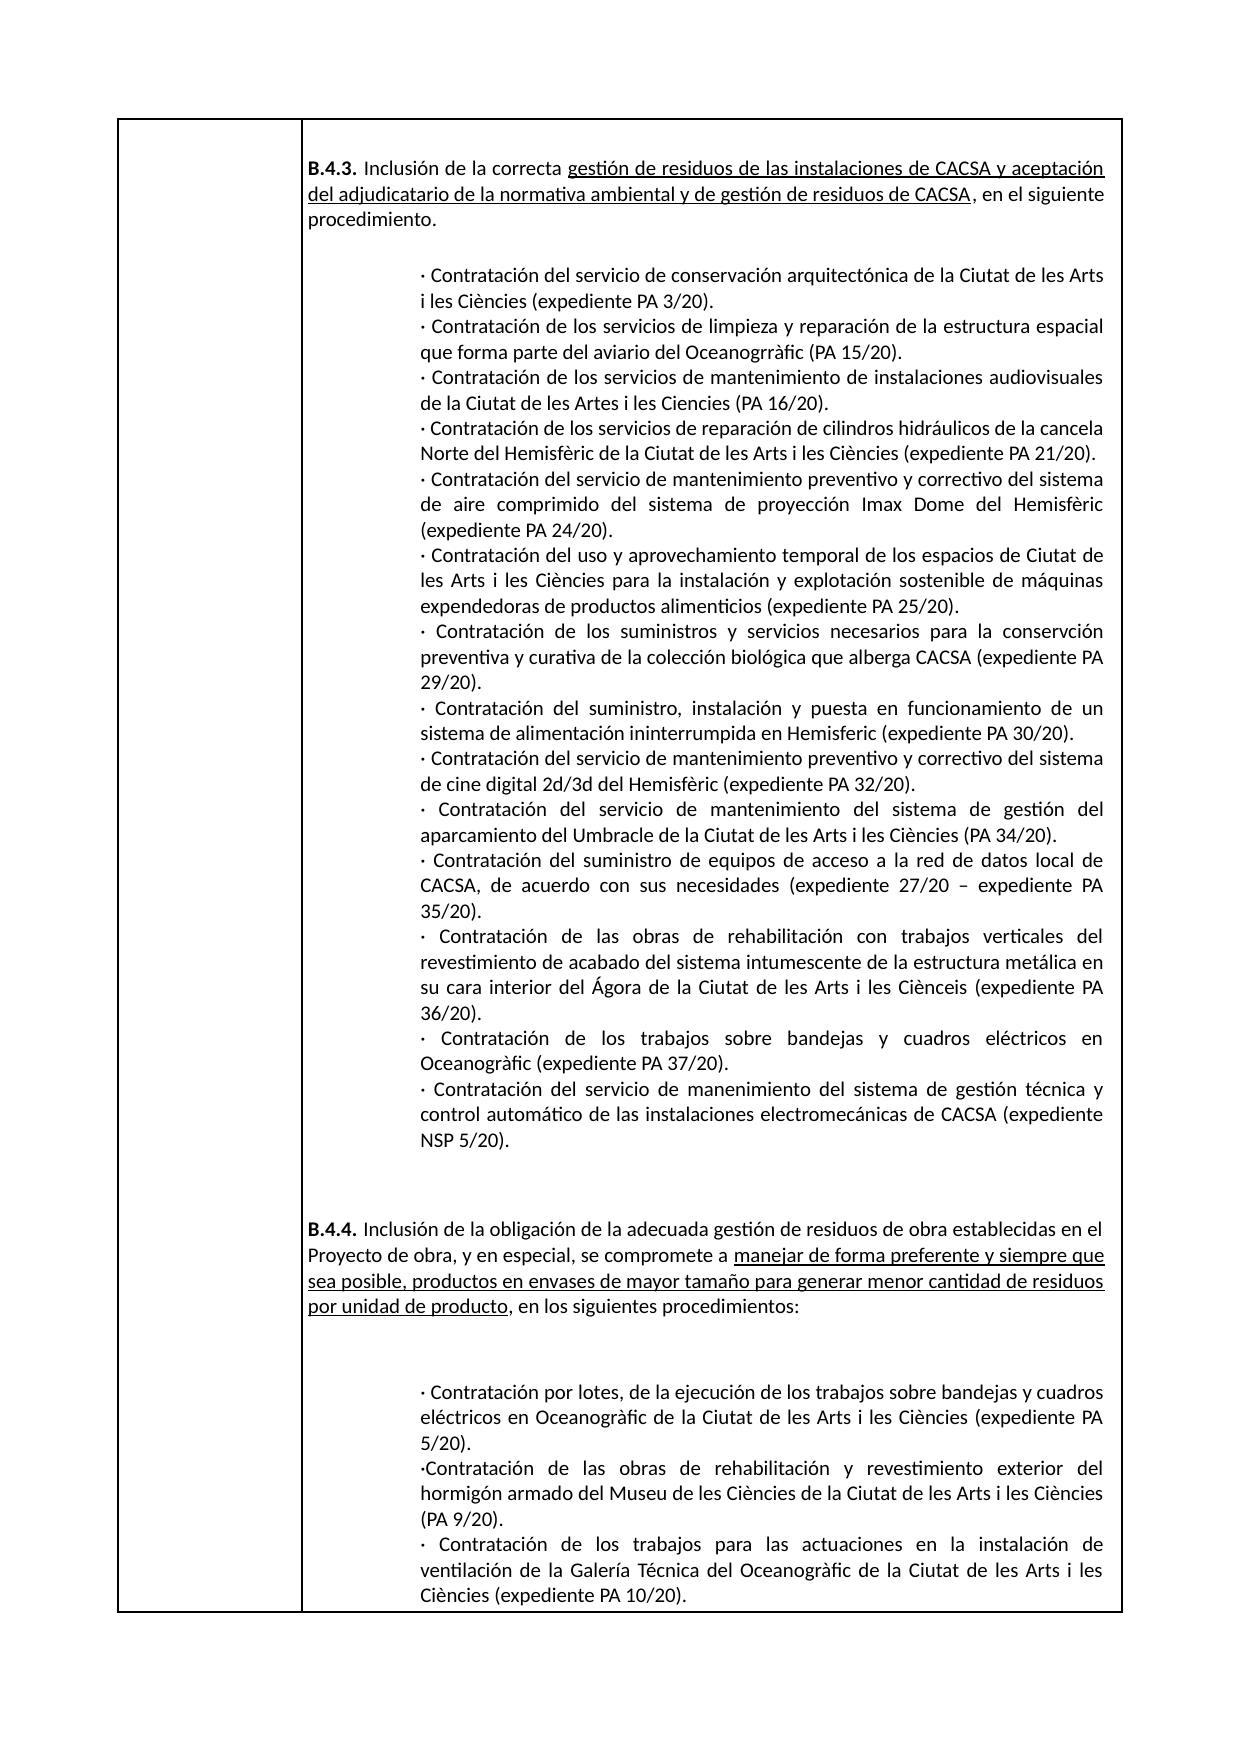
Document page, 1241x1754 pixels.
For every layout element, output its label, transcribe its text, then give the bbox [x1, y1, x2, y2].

table_cell B.4.3. Inclusión de la correcta gestión de residuos de las instalaciones de CACSA y aceptación del adjudicatario de la normativa ambiental y de gestión de residuos de CACSA, en el siguiente procedimiento. · Contratación del servicio de conservación arquitectónica de la Ciutat de les Arts i les Ciències (expediente PA 3/20). · Contratación de los servicios de limpieza y reparación de la estructura espacial que forma parte del aviario del Oceanogrràfic (PA 15/20). · Contratación de los servicios de mantenimiento de instalaciones audiovisuales de la Ciutat de les Artes i les Ciencies (PA 16/20). · Contratación de los servicios de reparación de cilindros hidráulicos de la cancela Norte del Hemisfèric de la Ciutat de les Arts i les Ciències (expediente PA 21/20). · Contratación del servicio de mantenimiento preventivo y correctivo del sistema de aire comprimido del sistema de proyección Imax Dome del Hemisfèric (expediente PA 24/20). · Contratación del uso y aprovechamiento temporal de los espacios de Ciutat de les Arts i les Ciències para la instalación y explotación sostenible de máquinas expendedoras de productos alimenticios (expediente PA 25/20). · Contratación de los suministros y servicios necesarios para la conservción preventiva y curativa de la colección biológica que alberga CACSA (expediente PA 29/20). · Contratación del suministro, instalación y puesta en funcionamiento de un sistema de alimentación ininterrumpida en Hemisferic (expediente PA 30/20). · Contratación del servicio de mantenimiento preventivo y correctivo del sistema de cine digital 2d/3d del Hemisfèric (expediente PA 32/20). · Contratación del servicio de mantenimiento del sistema de gestión del aparcamiento del Umbracle de la Ciutat de les Arts i les Ciències (PA 34/20). · Contratación del suministro de equipos de acceso a la red de datos local de CACSA, de acuerdo con sus necesidades (expediente 27/20 – expediente PA 35/20). · Contratación de las obras de rehabilitación con trabajos verticales del revestimiento de acabado del sistema intumescente de la estructura metálica en su cara interior del Ágora de la Ciutat de les Arts i les Ciènceis (expediente PA 36/20). · Contratación de los trabajos sobre bandejas y cuadros eléctricos en Oceanogràfic (expediente PA 37/20). · Contratación del servicio de manenimiento del sistema de gestión técnica y control automático de las instalaciones electromecánicas de CACSA (expediente NSP 5/20). B.4.4. Inclusión de la obligación de la adecuada gestión de residuos de obra establecidas en el Proyecto de obra, y en especial, se compromete a manejar de forma preferente y siempre que sea posible, productos en envases de mayor tamaño para generar menor cantidad de residuos por unidad de producto, en los siguientes procedimientos: · Contratación por lotes, de la ejecución de los trabajos sobre bandejas y cuadros eléctricos en Oceanogràfic de la Ciutat de les Arts i les Ciències (expediente PA 5/20). ·Contratación de las obras de rehabilitación y revestimiento exterior del hormigón armado del Museu de les Ciències de la Ciutat de les Arts i les Ciències (PA 9/20). · Contratación de los trabajos para las actuaciones en la instalación de ventilación de la Galería Técnica del Oceanogràfic de la Ciutat de les Arts i les Ciències (expediente PA 10/20). [303, 120, 1121, 1611]
table_cell [119, 120, 301, 1611]
